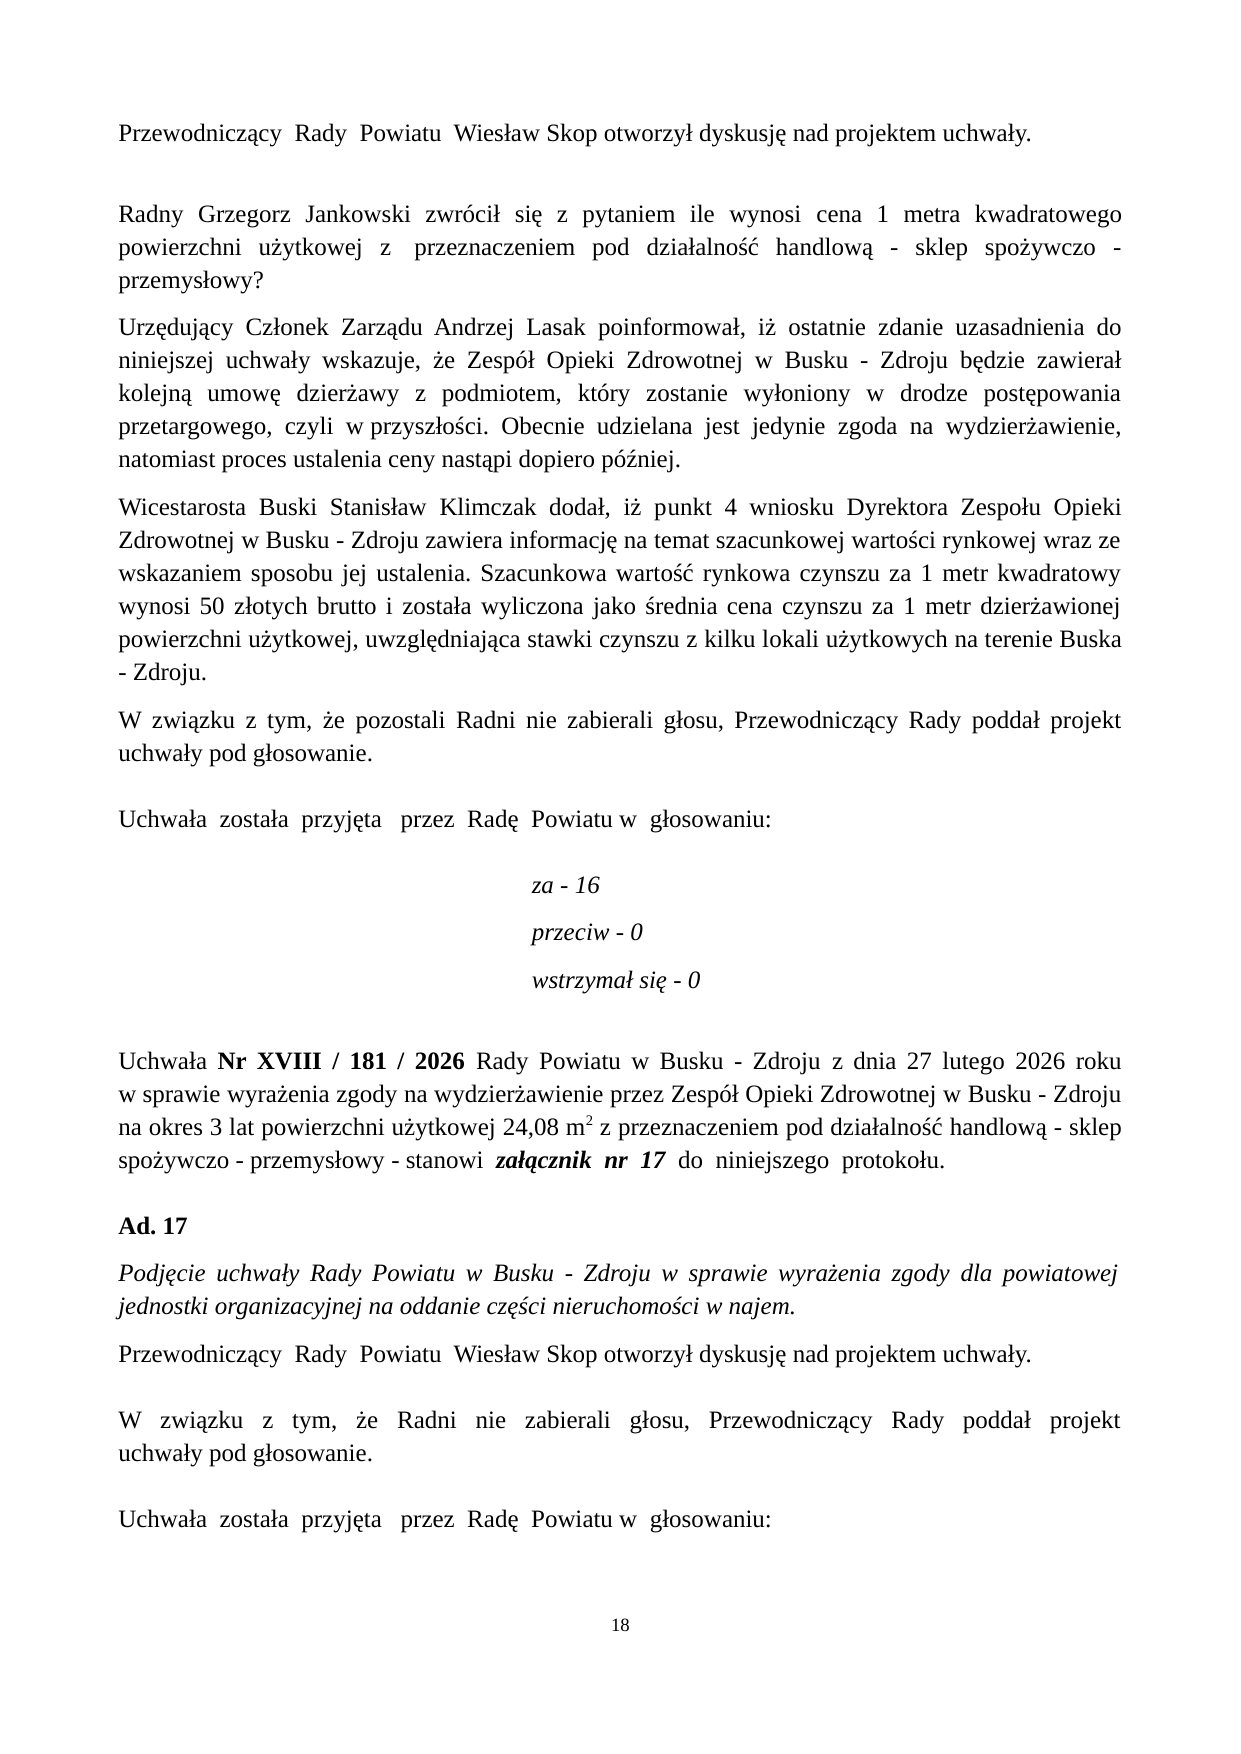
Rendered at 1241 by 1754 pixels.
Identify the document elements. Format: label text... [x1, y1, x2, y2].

list Przewodniczący Rady Powiatu Wiesław Skop otworzył dyskusję nad projektem uchwały. [118, 1339, 1122, 1368]
list W związku z tym, że pozostali Radni nie zabierali głosu, Przewodniczący Rady poddał projekt uchwały pod głosowanie. [118, 705, 1122, 767]
list za - 16 [532, 870, 1122, 899]
list Podjęcie uchwały Rady Powiatu w Busku - Zdroju w sprawie wyrażenia zgody dla powiatowej jednostki organizacyjnej na oddanie części nieruchomości w najem. [118, 1258, 1122, 1320]
list Wicestarosta Buski Stanisław Klimczak dodał, iż punkt 4 wniosku Dyrektora Zespołu Opieki Zdrowotnej w Busku - Zdroju zawiera informację na temat szacunkowej wartości rynkowej wraz ze wskazaniem sposobu jej ustalenia. Szacunkowa wartość rynkowa czynszu za 1 metr kwadratowy wynosi 50 złotych brutto i została wyliczona jako średnia cena czynszu za 1 metr dzierżawionej powierzchni użytkowej, uwzględniająca stawki czynszu z kilku lokali użytkowych na terenie Buska - Zdroju. [118, 492, 1122, 686]
list przeciw - 0 [532, 917, 1122, 946]
list wstrzymał się - 0 [532, 965, 1122, 994]
list Przewodniczący Rady Powiatu Wiesław Skop otworzył dyskusję nad projektem uchwały. [118, 118, 1122, 147]
list Radny Grzegorz Jankowski zwrócił się z pytaniem ile wynosi cena 1 metra kwadratowego powierzchni użytkowej z przeznaczeniem pod działalność handlową - sklep spożywczo - przemysłowy? [118, 199, 1122, 293]
list Urzędujący Członek Zarządu Andrzej Lasak poinformował, iż ostatnie zdanie uzasadnienia do niniejszej uchwały wskazuje, że Zespół Opieki Zdrowotnej w Busku - Zdroju będzie zawierał kolejną umowę dzierżawy z podmiotem, który zostanie wyłoniony w drodze postępowania przetargowego, czyli w przyszłości. Obecnie udzielana jest jedynie zgoda na wydzierżawienie, natomiast proces ustalenia ceny nastąpi dopiero później. [118, 312, 1122, 473]
list Uchwała Nr XVIII / 181 / 2026 Rady Powiatu w Busku - Zdroju z dnia 27 lutego 2026 roku w sprawie wyrażenia zgody na wydzierżawienie przez Zespół Opieki Zdrowotnej w Busku - Zdroju na okres 3 lat powierzchni użytkowej 24,08 m2 z przeznaczeniem pod działalność handlową - sklep spożywczo - przemysłowy - stanowi załącznik nr 17 do niniejszego protokołu. [118, 1046, 1122, 1173]
list W związku z tym, że Radni nie zabierali głosu, Przewodniczący Rady poddał projekt uchwały pod głosowanie. [118, 1405, 1122, 1467]
list Uchwała została przyjęta przez Radę Powiatu w głosowaniu: [118, 1504, 1122, 1533]
list Ad. 17 [118, 1211, 1122, 1239]
list Uchwała została przyjęta przez Radę Powiatu w głosowaniu: [118, 804, 1122, 833]
